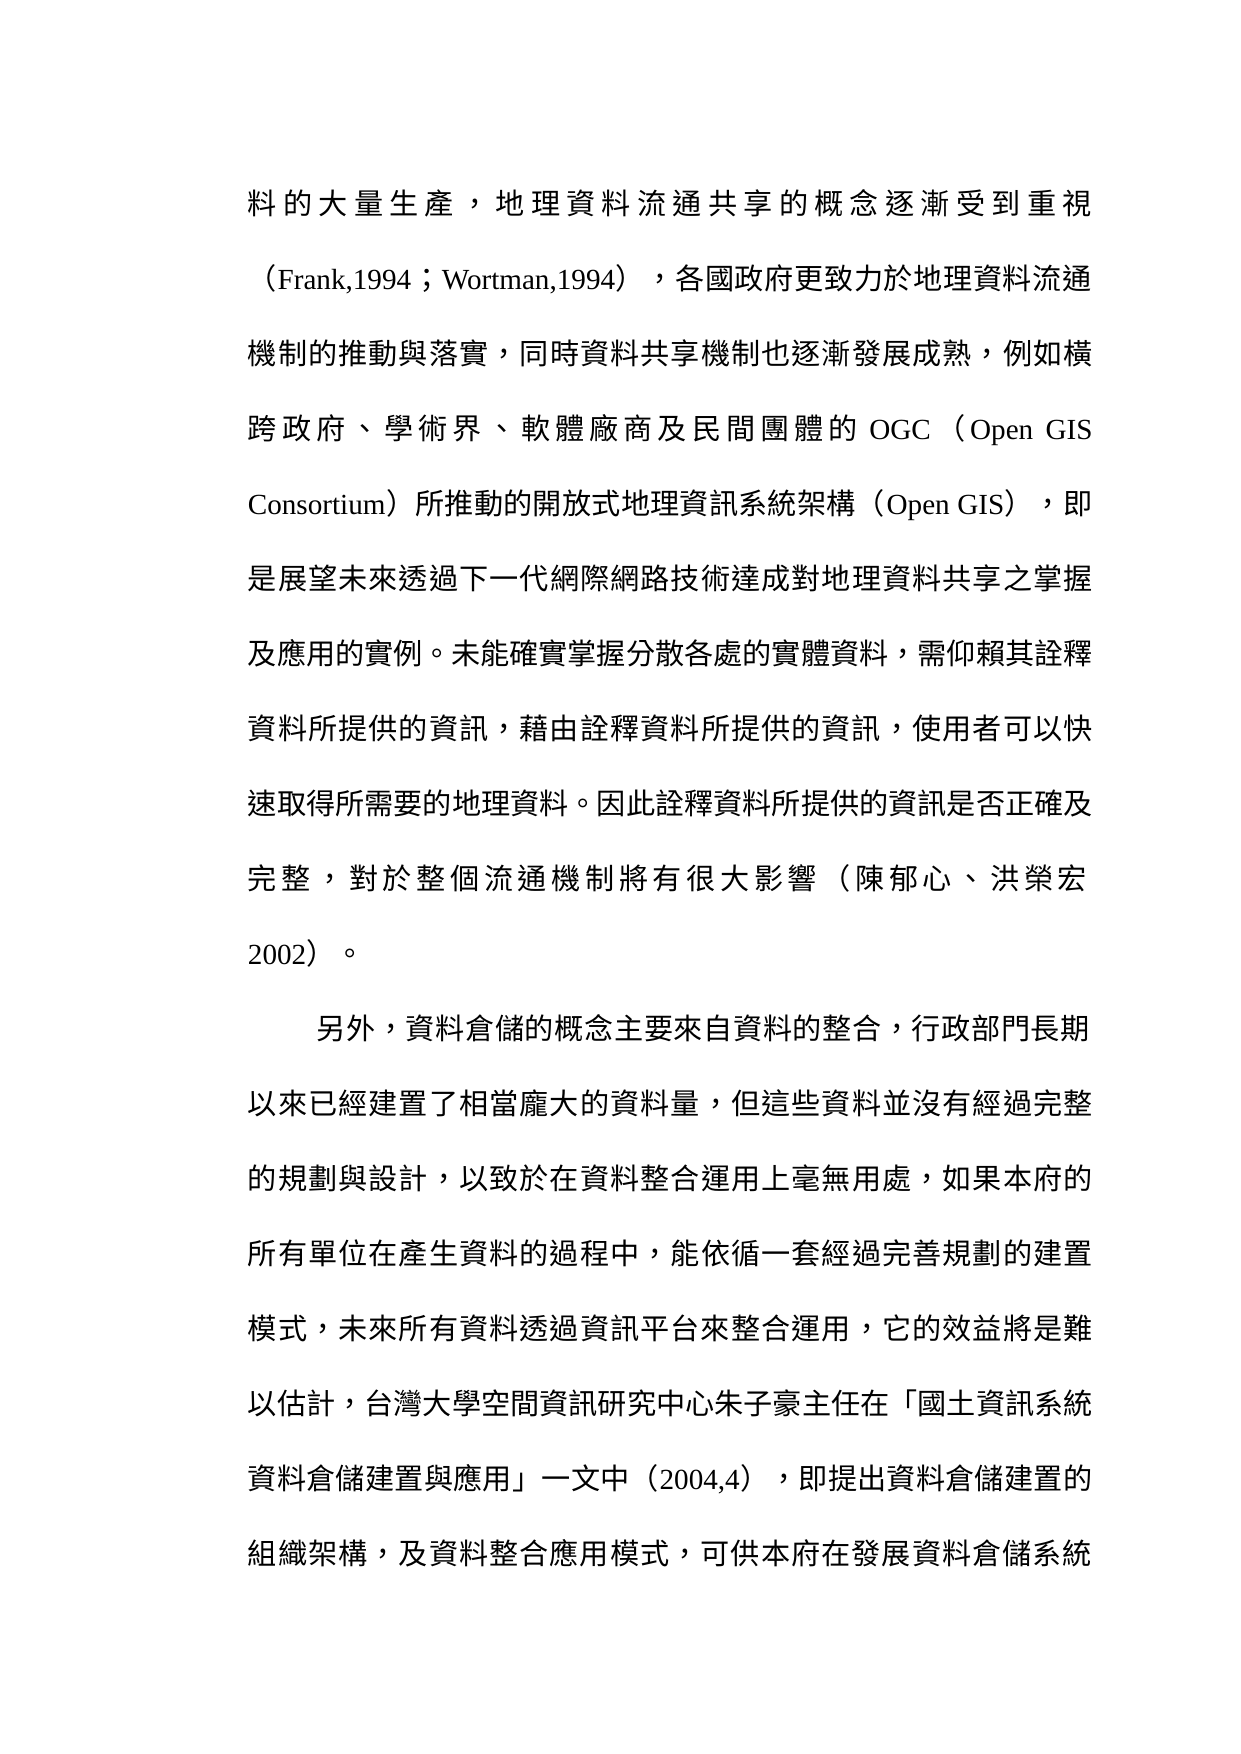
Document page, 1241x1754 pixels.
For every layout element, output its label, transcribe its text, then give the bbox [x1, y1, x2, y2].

text 另外，資料倉儲的概念主要來自資料的整合，行政部門長期以來已經建置了相當龐大的資料量，但這些資料並沒有經過完整的規劃與設計，以致於在資料整合運用上毫無用處，如果本府的所有單位在產生資料的過程中，能依循一套經過完善規劃的建置模式，未來所有資料透過資訊平台來整合運用，它的效益將是難以估計，台灣大學空間資訊研究中心朱子豪主任在「國土資訊系統資料倉儲建置與應用」一文中（2004,4），即提出資料倉儲建置的組織架構，及資料整合應用模式，可供本府在發展資料倉儲系統 [248, 989, 1092, 1589]
text 三、專業技術：這裡所談的專業技術是指資訊科技，特別是地理空間資訊系統（GIS），GIS在國內發展已超過十年，它是一項結合現代電腦技術與地理資訊的科技，也是一門應用範圍極大的新興研究領域。它一方面可以進行資料管理、處理與分析，另一方面也能做到資料儲存、展示及輸出。隨著電腦科技的進步，近年來的發展更加迅速，它最基本的概念即是將資料與空間的對應連結，讓我們同時取得所需資訊。當然，GIS的應用可隨著不同的目標而發展最適合的模組，例如休閒旅遊、交通服務、都市計畫、都市防災、古蹟導覽等，而近年較受重視則有資料詮釋、資料倉儲等，隨著地理資料的大量生產，地理資料流通共享的概念逐漸受到重視（Frank,1994；Wortman,1994），各國政府更致力於地理資料流通機制的推動與落實，同時資料共享機制也逐漸發展成熟，例如橫跨政府、學術界、軟體廠商及民間團體的OGC（Open GIS Consortium）所推動的開放式地理資訊系統架構（Open GIS），即是展望未來透過下一代網際網路技術達成對地理資料共享之掌握及應用的實例。未能確實掌握分散各處的實體資料，需仰賴其詮釋資料所提供的資訊，藉由詮釋資料所提供的資訊，使用者可以快速取得所需要的地理資料。因此詮釋資料所提供的資訊是否正確及完整，對於整個流通機制將有很大影響（陳郁心、洪榮宏，2002）。 [191, 164, 1092, 989]
